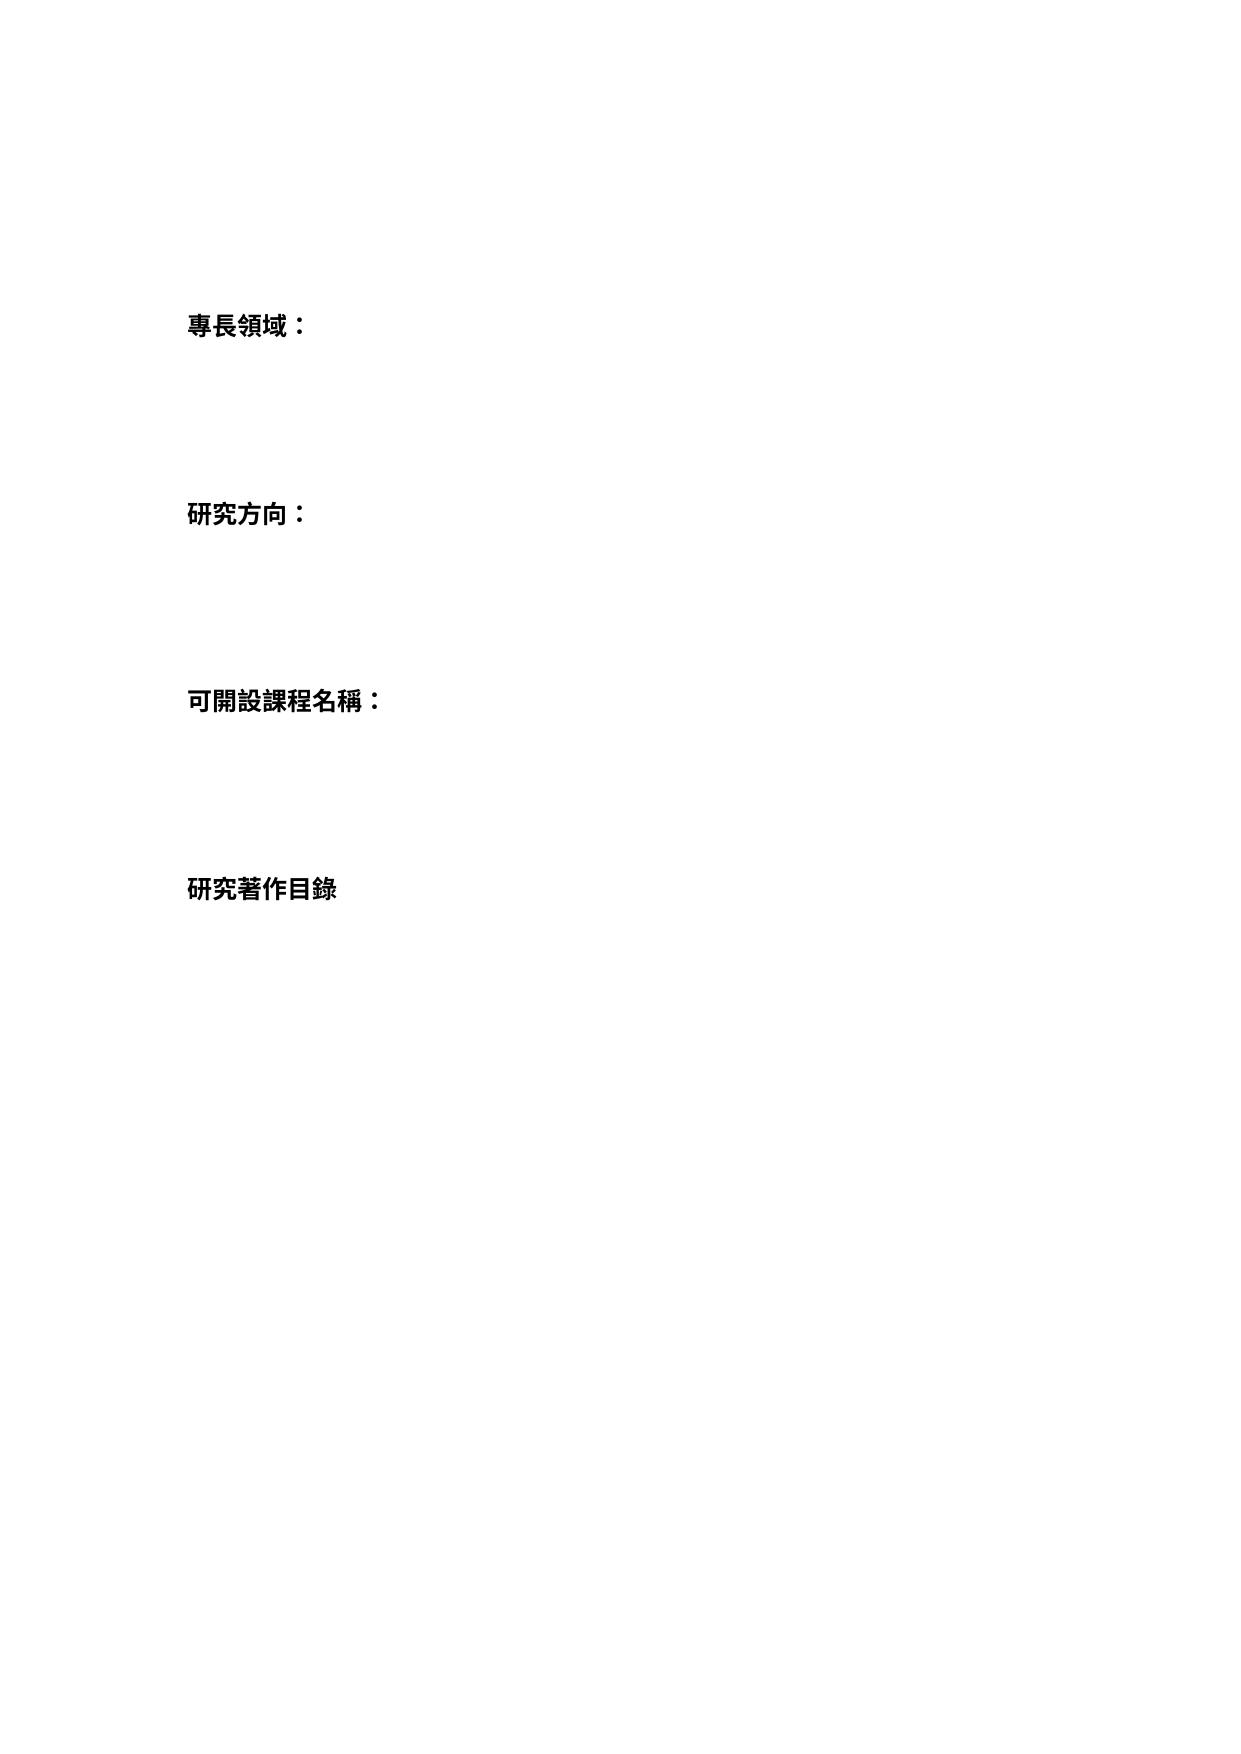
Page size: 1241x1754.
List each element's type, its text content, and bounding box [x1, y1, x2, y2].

text 可開設課程名稱： [187, 658, 1053, 721]
text 研究方向： [187, 471, 1053, 533]
text 研究著作目錄 [187, 846, 1053, 908]
text 專長領域： [187, 283, 1053, 346]
